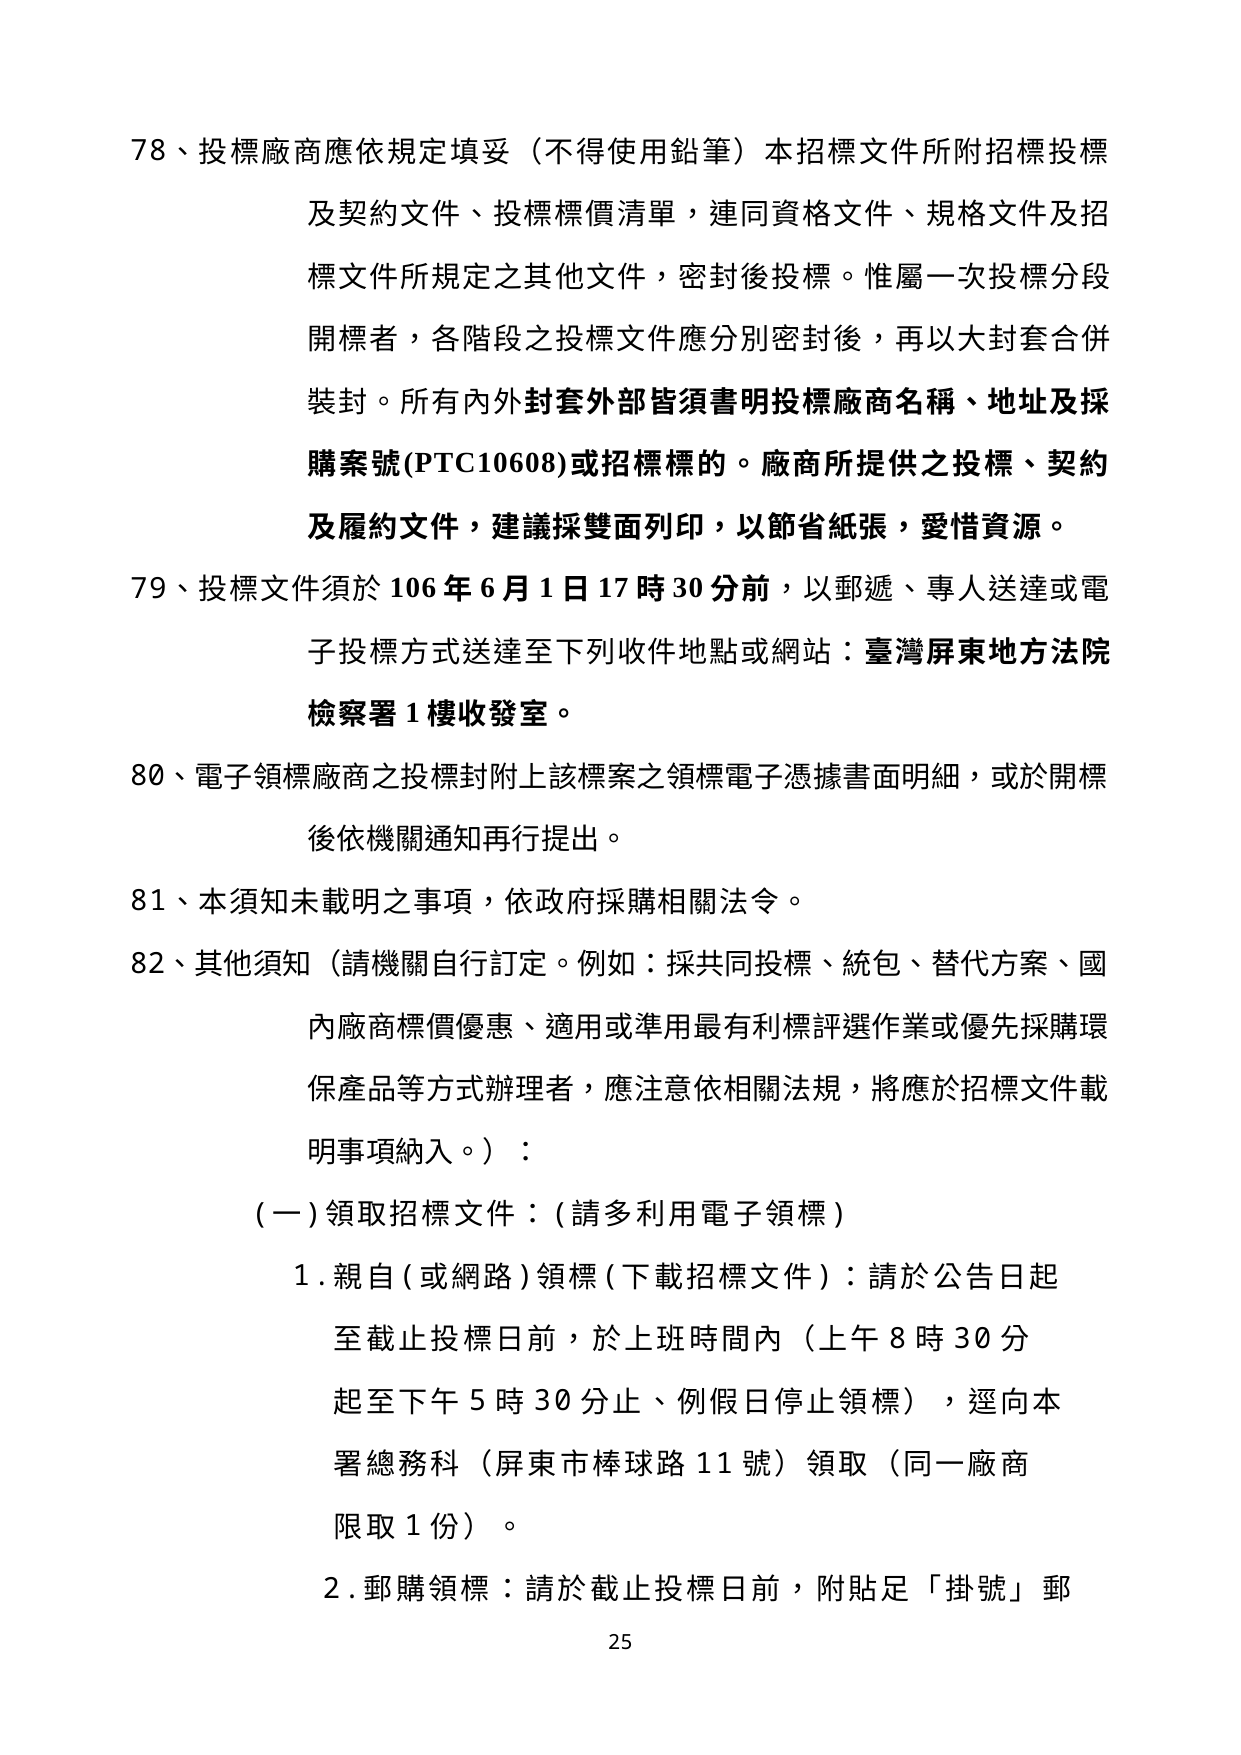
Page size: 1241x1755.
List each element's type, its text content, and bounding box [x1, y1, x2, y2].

text (一)領取招標文件：(請多利用電子領標) [189, 1170, 1110, 1233]
list 投標廠商應依規定填妥（不得使用鉛筆）本招標文件所附招標投標及契約文件、投標標價清單，連同資格文件、規格文件及招標文件所規定之其他文件，密封後投標。惟屬一次投標分段開標者，各階段之投標文件應分別密封後，再以大封套合併裝封。所有內外封套外部皆須書明投標廠商名稱、地址及採購案號(PTC10608)或招標標的。廠商所提供之投標、契約及履約文件，建議採雙面列印，以節省紙張，愛惜資源。 [130, 108, 1110, 545]
text 1.親自(或網路)領標(下載招標文件)：請於公告日起 [189, 1233, 1110, 1295]
text 至截止投標日前，於上班時間內（上午8時30分 [189, 1295, 1110, 1358]
list 投標文件須於106年6月1日17時30分前，以郵遞、專人送達或電子投標方式送達至下列收件地點或網站：臺灣屏東地方法院檢察署1樓收發室。 [130, 545, 1110, 733]
list 其他須知（請機關自行訂定。例如：採共同投標、統包、替代方案、國內廠商標價優惠、適用或準用最有利標評選作業或優先採購環保產品等方式辦理者，應注意依相關法規，將應於招標文件載明事項納入。）： [130, 920, 1110, 1170]
text 起至下午5時30分止、例假日停止領標），逕向本 [189, 1358, 1110, 1420]
list 電子領標廠商之投標封附上該標案之領標電子憑據書面明細，或於開標後依機關通知再行提出。 [130, 733, 1110, 858]
text 署總務科（屏東市棒球路11號）領取（同一廠商 [189, 1420, 1110, 1483]
text 限取1份）。 [189, 1483, 1110, 1545]
list 本須知未載明之事項，依政府採購相關法令。 [130, 858, 1110, 920]
text 2.郵購領標：請於截止投標日前，附貼足「掛號」郵 [130, 1545, 1110, 1608]
